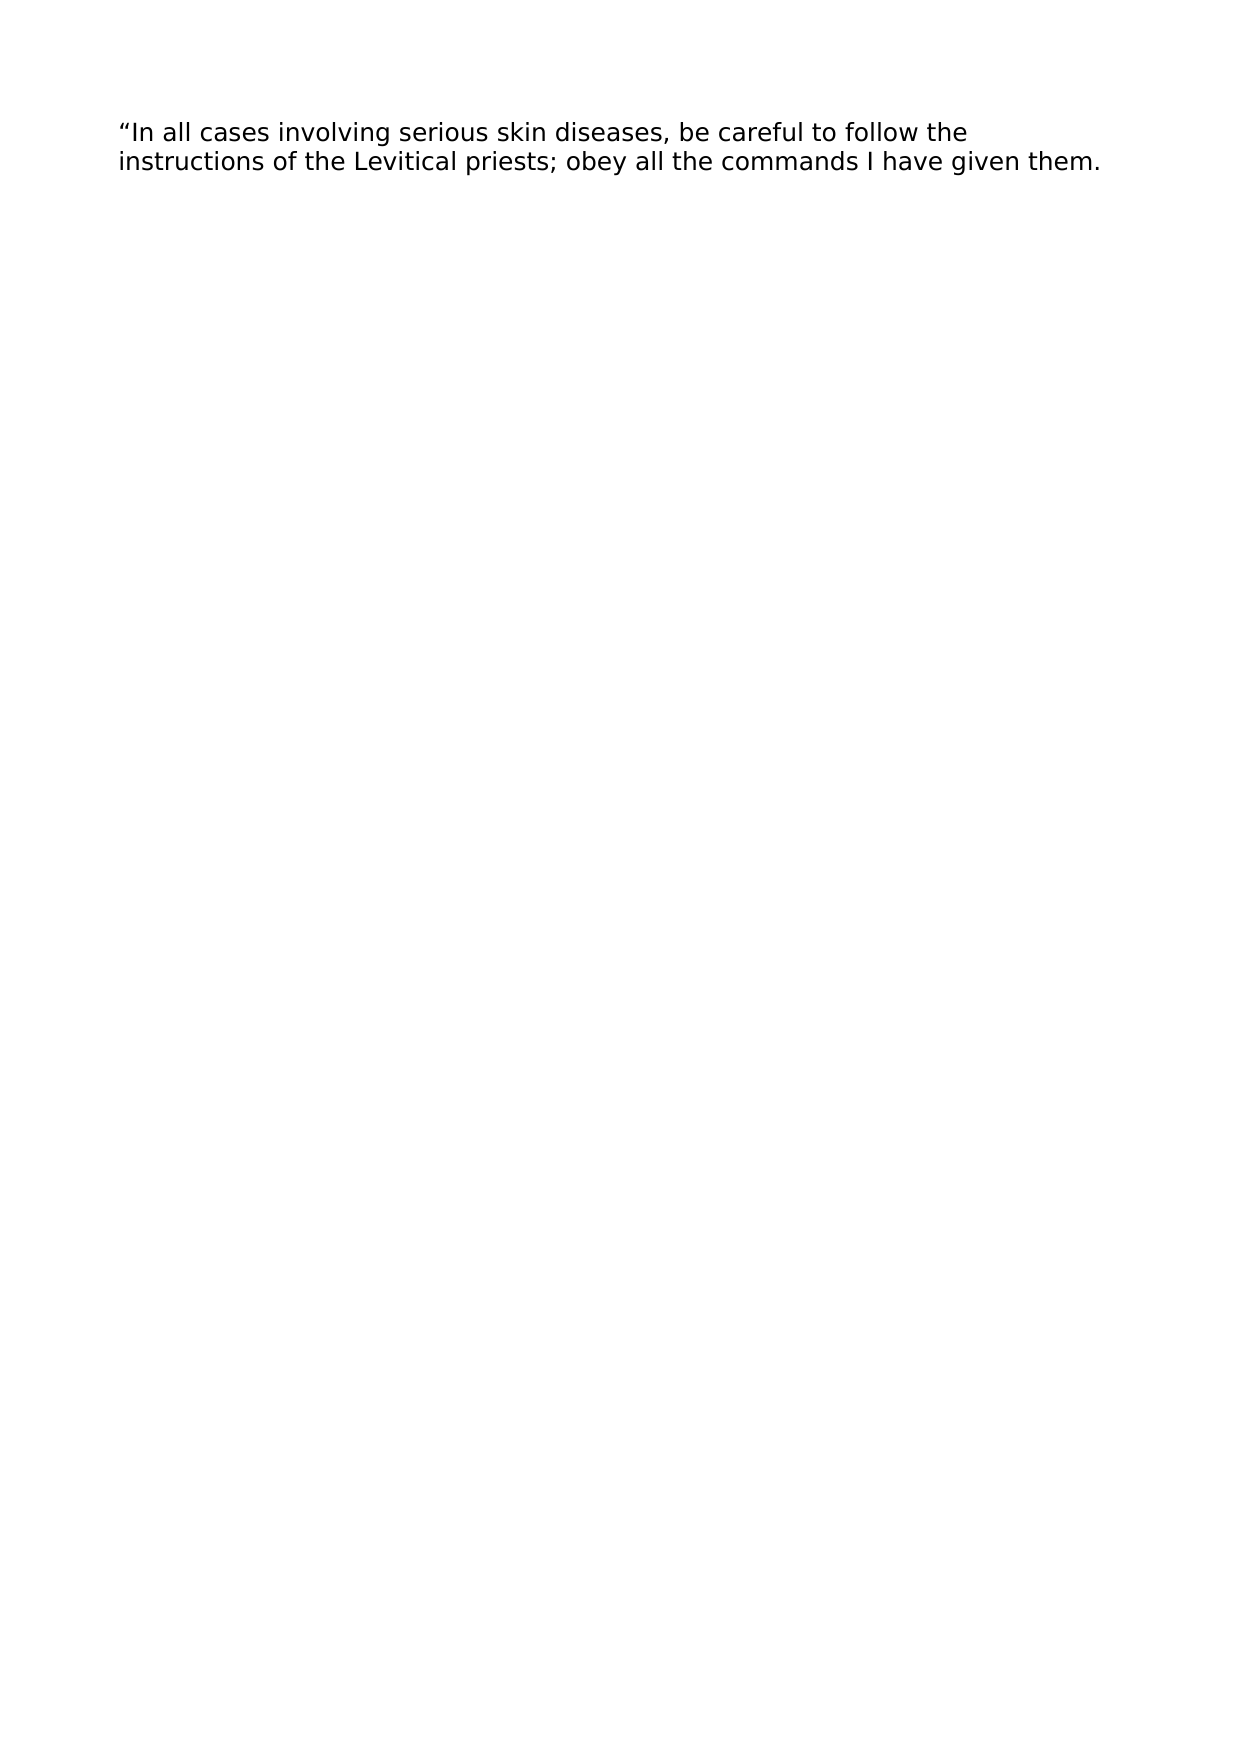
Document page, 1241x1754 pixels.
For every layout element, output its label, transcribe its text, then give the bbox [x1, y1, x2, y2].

text “In all cases involving serious skin diseases, be careful to follow the instructions of the Levitical priests; obey all the commands I have given them. [118, 118, 1122, 176]
